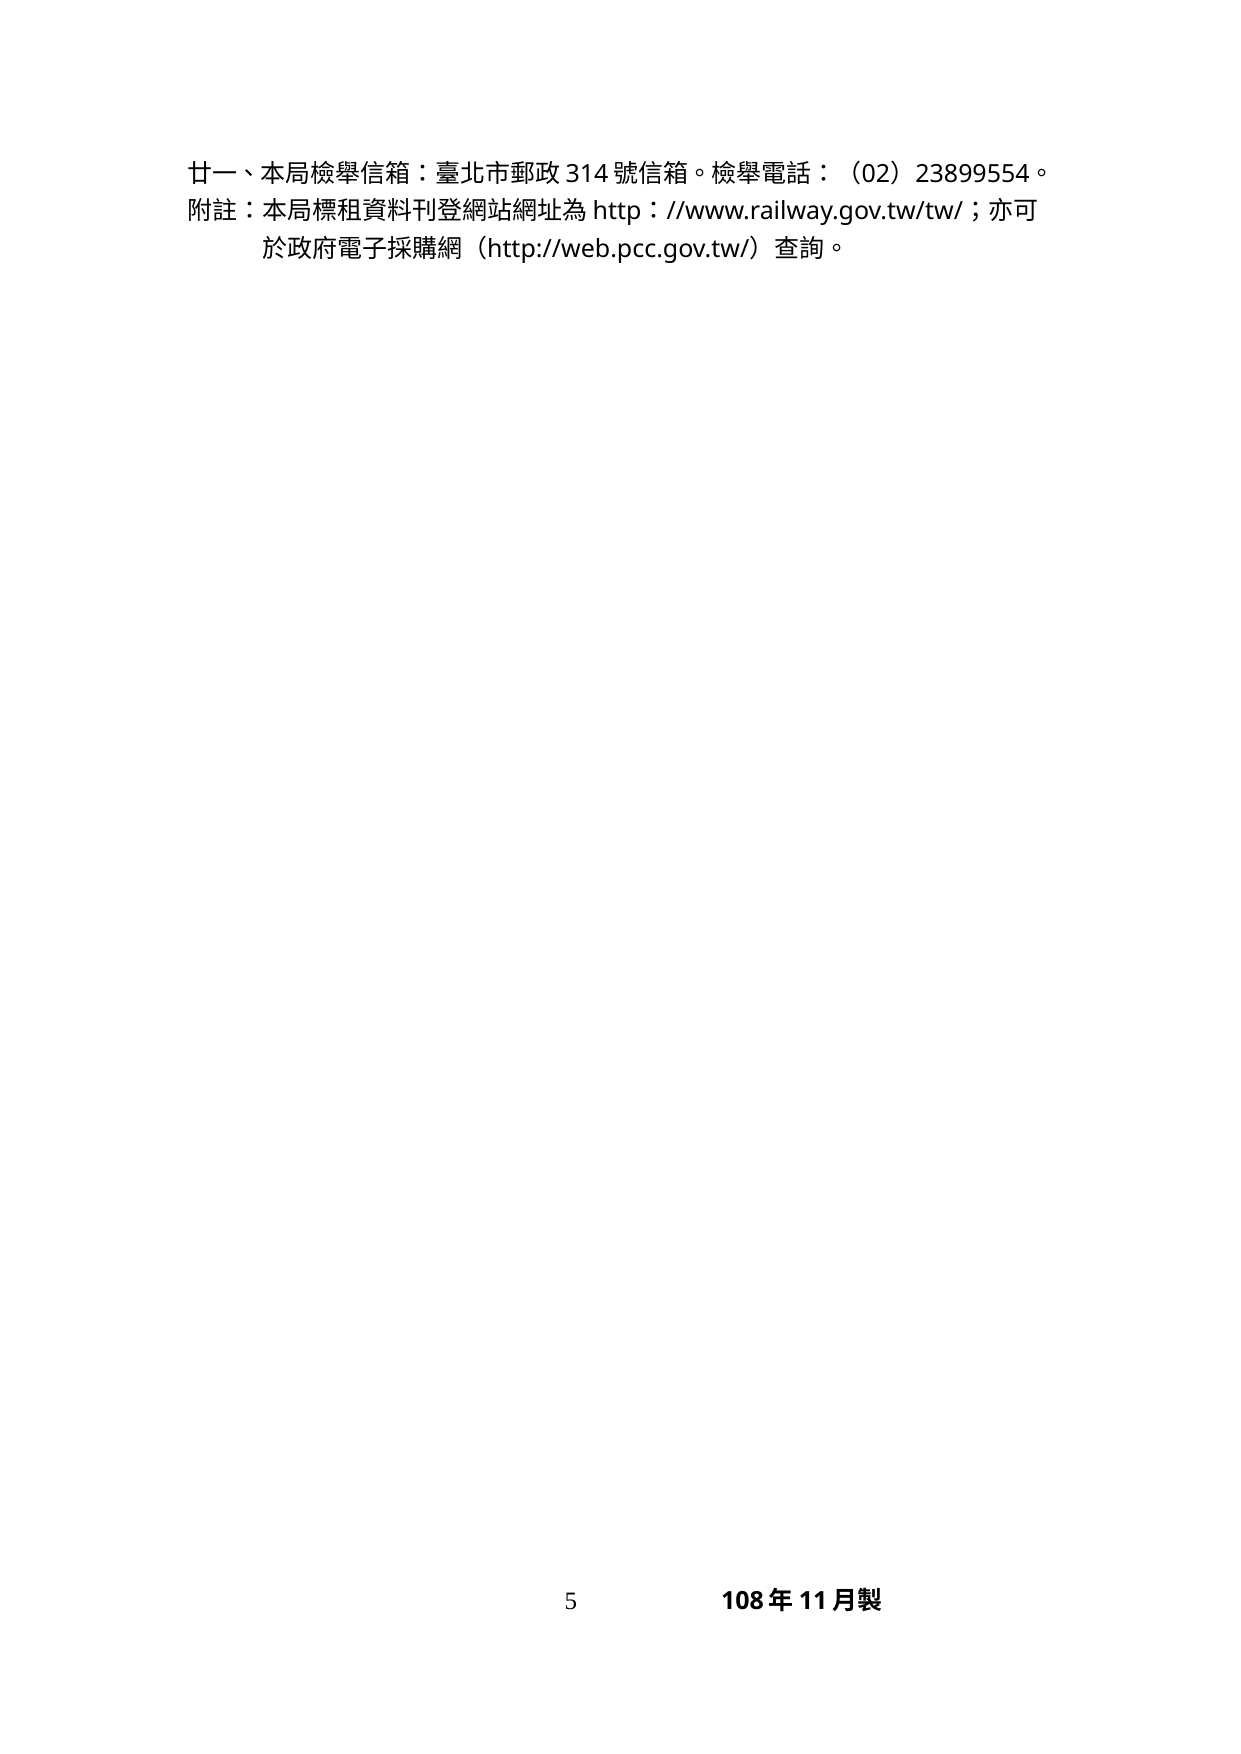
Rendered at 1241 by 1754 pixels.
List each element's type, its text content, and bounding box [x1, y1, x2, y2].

text 附註：本局標租資料刊登網站網址為http：//www.railway.gov.tw/tw/；亦可於政府電子採購網（http://web.pcc.gov.tw/）查詢。 [187, 190, 1053, 265]
text 廿一、本局檢舉信箱：臺北市郵政314號信箱。檢舉電話：（02）23899554。 [187, 153, 1053, 190]
